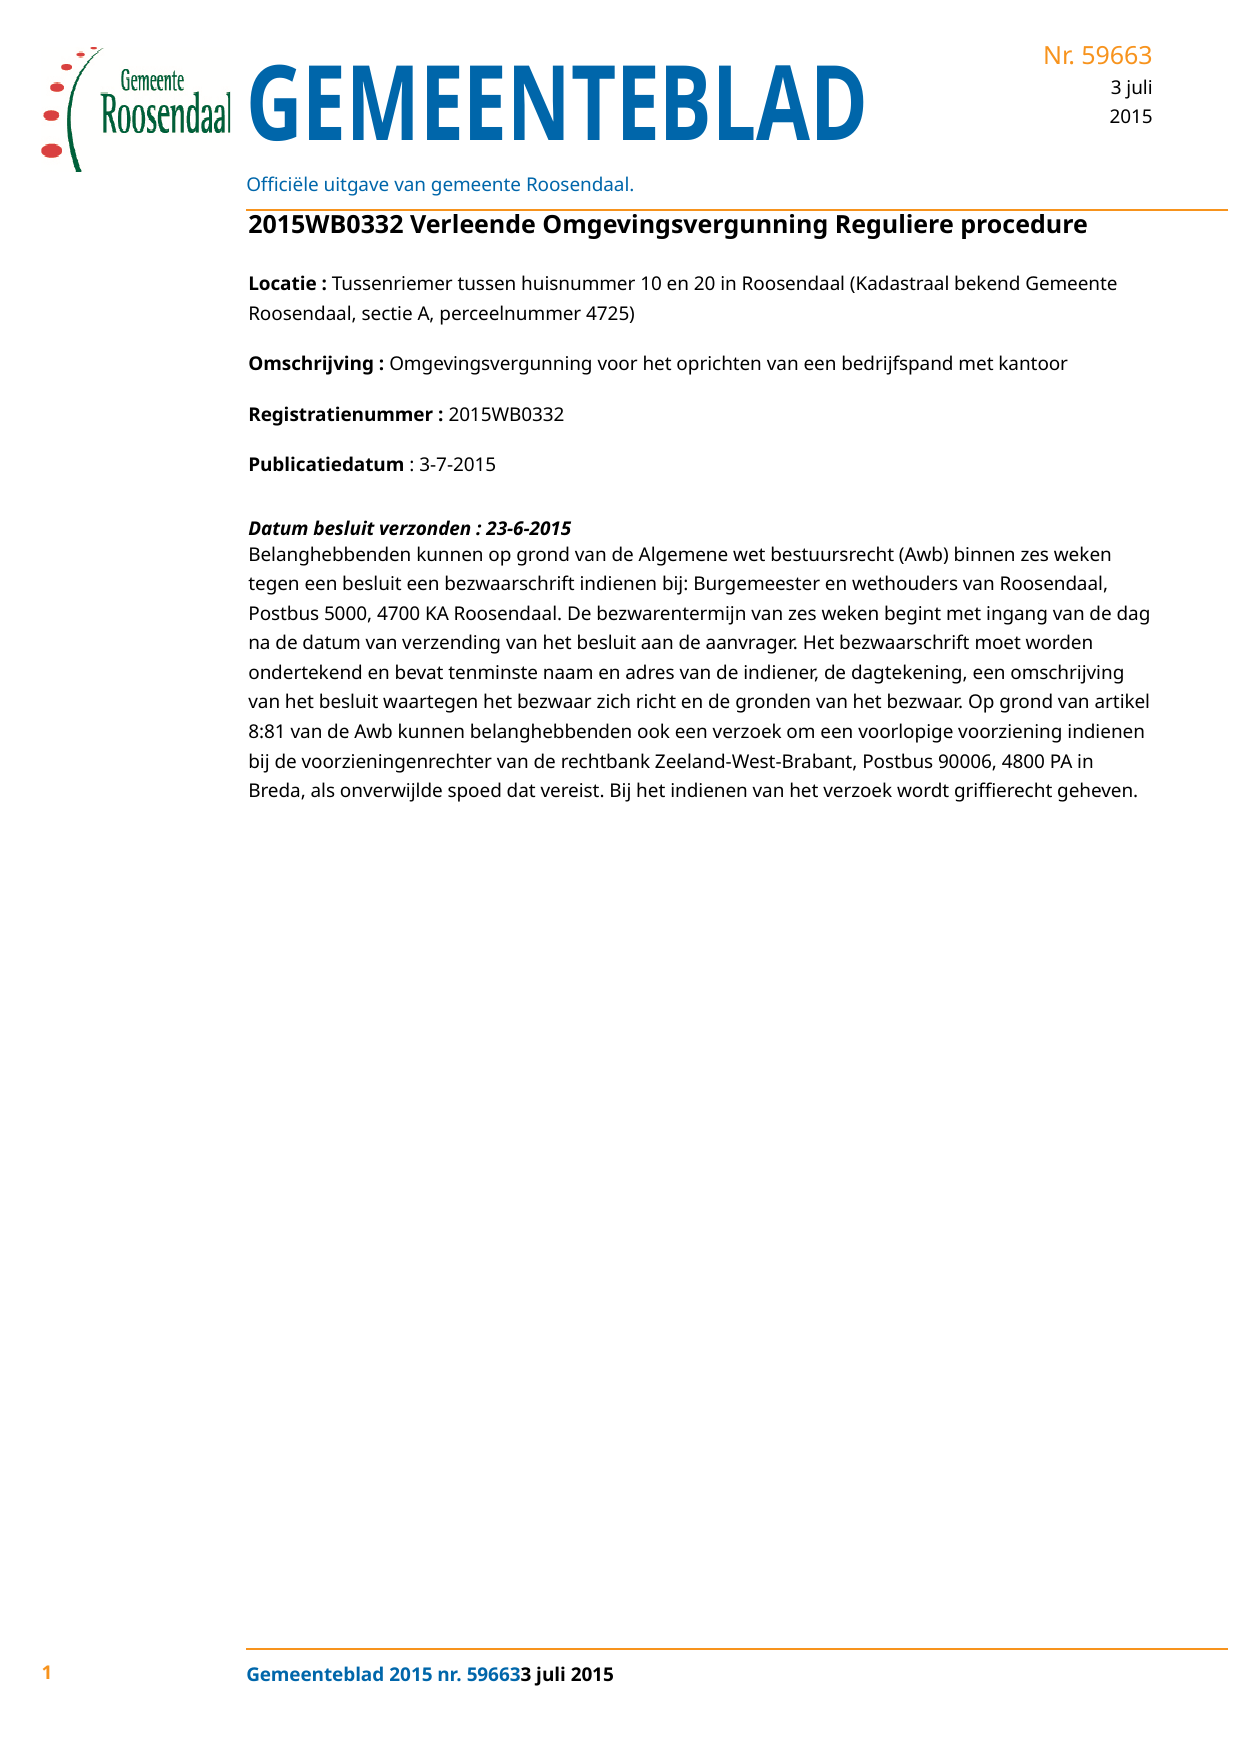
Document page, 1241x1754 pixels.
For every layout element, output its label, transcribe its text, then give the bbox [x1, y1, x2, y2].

text 2015WB0332 Verleende Omgevingsvergunning Reguliere procedure [248, 211, 1152, 241]
text Locatie : Tussenriemer tussen huisnummer 10 en 20 in Roosendaal (Kadastraal bekend Gemeente Roosendaal, sectie A, perceelnummer 4725) [248, 270, 1152, 326]
picture [41, 47, 231, 172]
text Belanghebbenden kunnen op grond van de Algemene wet bestuursrecht (Awb) binnen zes weken tegen een besluit een bezwaarschrift indienen bij: Burgemeester en wethouders van Roosendaal, Postbus 5000, 4700 KA Roosendaal. De bezwarentermijn van zes weken begint met ingang van de dag na de datum van verzending van het besluit aan de aanvrager. Het bezwaarschrift moet worden ondertekend en bevat tenminste naam en adres van de indiener, de dagtekening, een omschrijving van het besluit waartegen het bezwaar zich richt en de gronden van het bezwaar. Op grond van artikel 8:81 van de Awb kunnen belanghebbenden ook een verzoek om een voorlopige voorziening indienen bij de voorzieningenrechter van de rechtbank Zeeland-West-Brabant, Postbus 90006, 4800 PA in Breda, als onverwijlde spoed dat vereist. Bij het indienen van het verzoek wordt griffierecht geheven. [248, 541, 1152, 803]
text Omschrijving : Omgevingsvergunning voor het oprichten van een bedrijfspand met kantoor [248, 350, 1152, 376]
text Registratienummer : 2015WB0332 [248, 401, 1152, 426]
text Publicatiedatum : 3-7-2015 [248, 451, 1152, 477]
text Datum besluit verzonden : 23-6-2015 [248, 515, 1152, 541]
